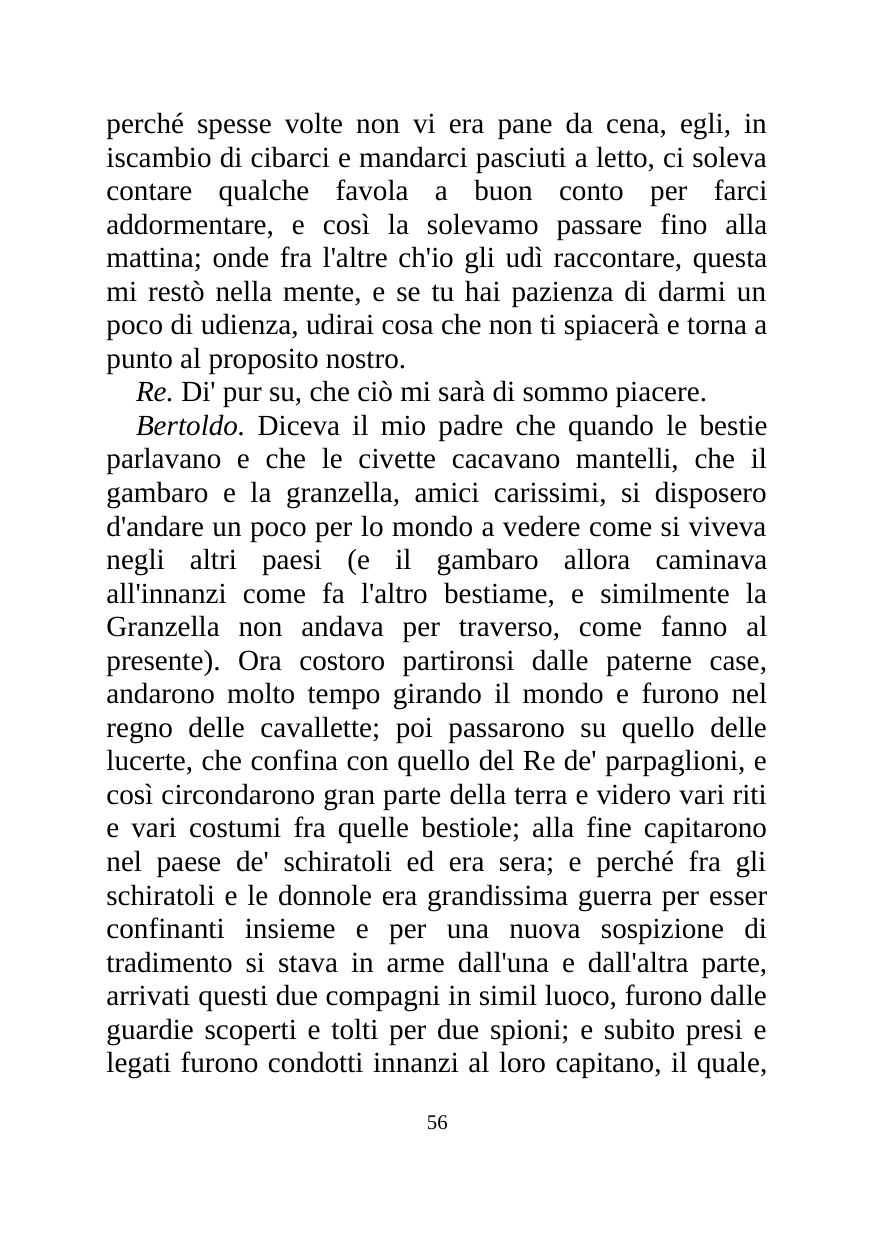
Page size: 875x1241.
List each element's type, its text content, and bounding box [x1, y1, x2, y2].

text perché spesse volte non vi era pane da cena, egli, in iscambio di cibarci e mandarci pasciuti a letto, ci soleva contare qualche favola a buon conto per farci addormentare, e così la solevamo passare fino alla mattina; onde fra l'altre ch'io gli udì raccontare, questa mi restò nella mente, e se tu hai pazienza di darmi un poco di udienza, udirai cosa che non ti spiacerà e torna a punto al proposito nostro. [106, 106, 768, 374]
text Bertoldo. Diceva il mio padre che quando le bestie parlavano e che le civette cacavano mantelli, che il gambaro e la granzella, amici carissimi, si disposero d'andare un poco per lo mondo a vedere come si viveva negli altri paesi (e il gambaro allora caminava all'innanzi come fa l'altro bestiame, e similmente la Granzella non andava per traverso, come fanno al presente). Ora costoro partironsi dalle paterne case, andarono molto tempo girando il mondo e furono nel regno delle cavallette; poi passarono su quello delle lucerte, che confina con quello del Re de' parpaglioni, e così circondarono gran parte della terra e videro vari riti e vari costumi fra quelle bestiole; alla fine capitarono nel paese de' schiratoli ed era sera; e perché fra gli schiratoli e le donnole era grandissima guerra per esser confinanti insieme e per una nuova sospizione di tradimento si stava in arme dall'una e dall'altra parte, arrivati questi due compagni in simil luoco, furono dalle guardie scoperti e tolti per due spioni; e subito presi e legati furono condotti innanzi al loro capitano, il quale, [106, 408, 768, 1079]
text Re. Di' pur su, che ciò mi sarà di sommo piacere. [106, 374, 768, 408]
